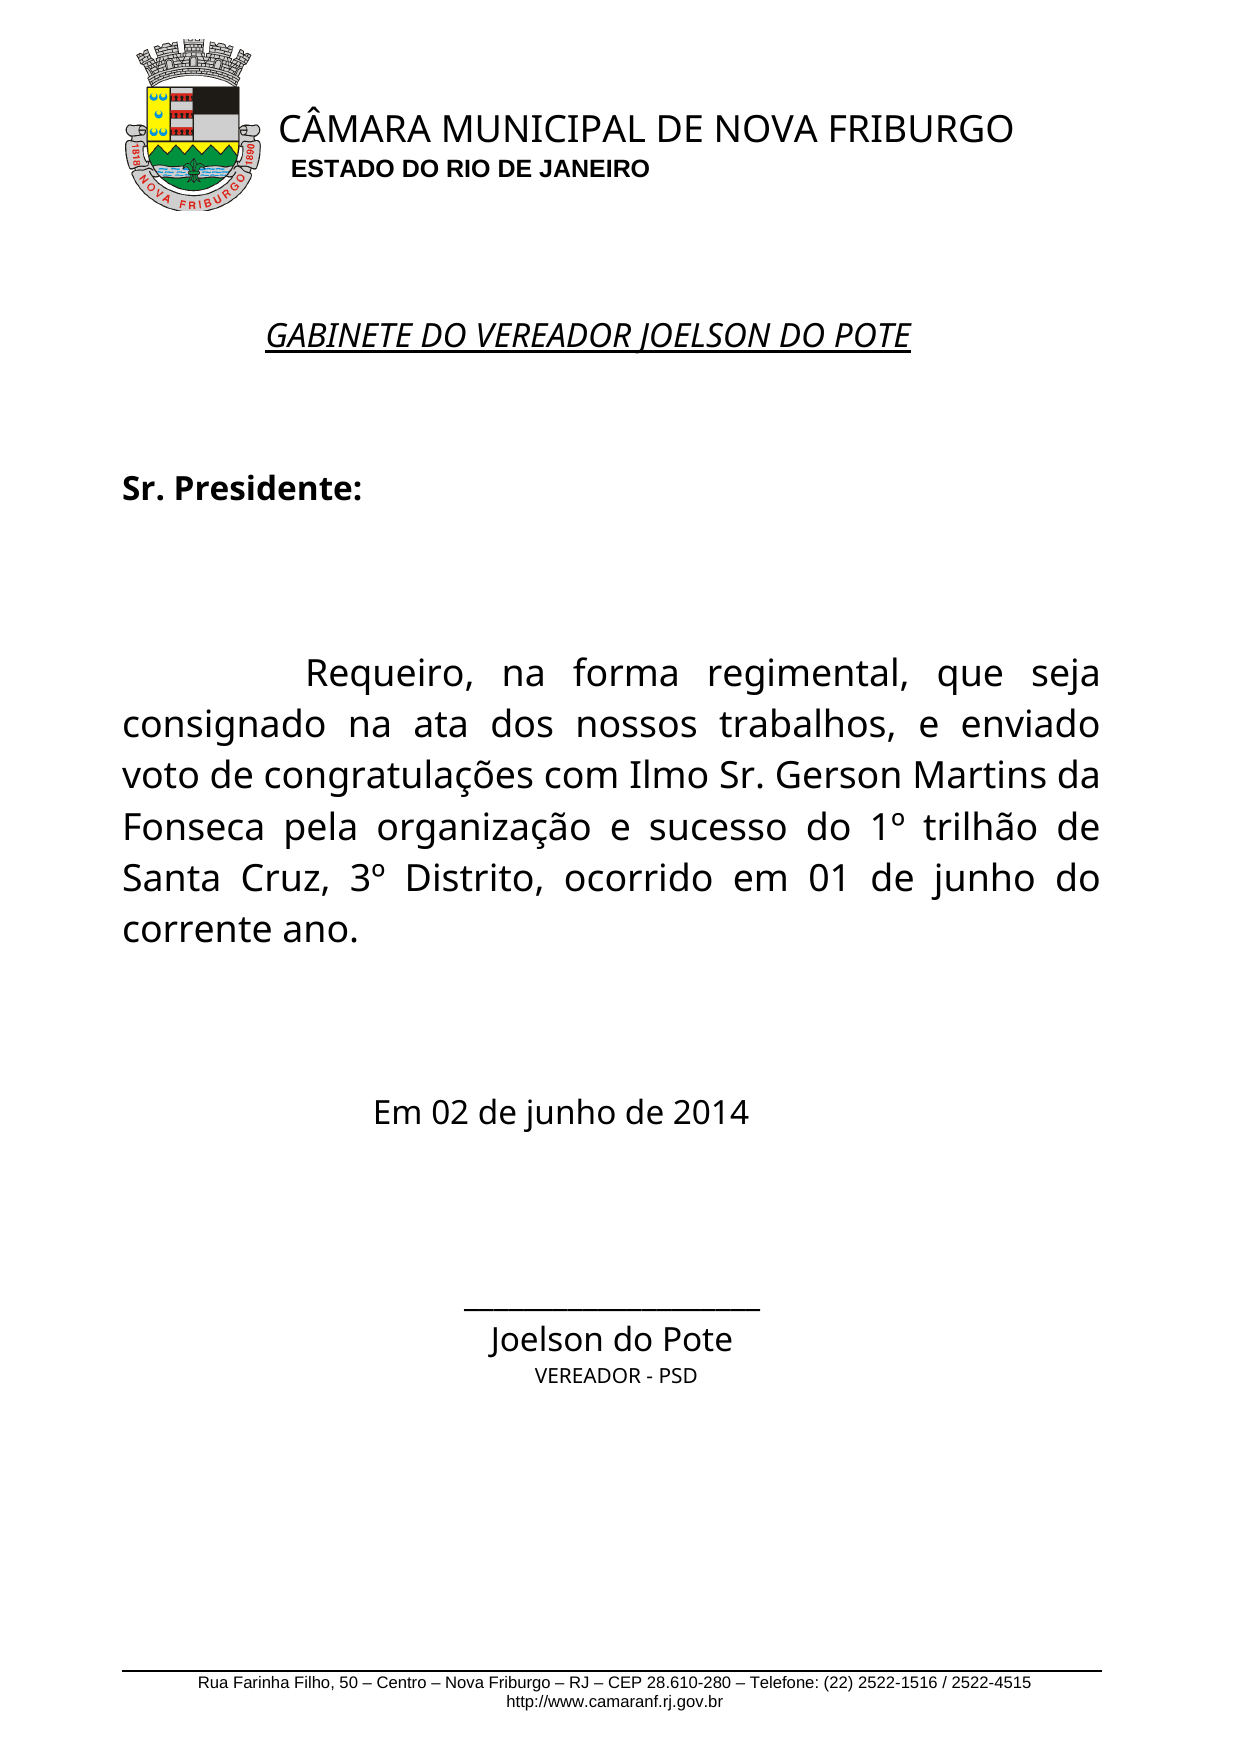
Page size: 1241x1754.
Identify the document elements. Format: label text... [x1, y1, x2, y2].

text ____________________ [122, 1271, 1102, 1316]
text Sr. Presidente: [122, 465, 1102, 510]
text VEREADOR - PSD [122, 1362, 1102, 1390]
text Joelson do Pote [122, 1316, 1102, 1362]
text Requeiro, na forma regimental, que seja consignado na ata dos nossos trabalhos, e enviado voto de congratulações com Ilmo Sr. Gerson Martins da Fonseca pela organização e sucesso do 1º trilhão de Santa Cruz, 3º Distrito, ocorrido em 01 de junho do corrente ano. [122, 647, 1102, 953]
subtitle Em 02 de junho de 2014 [122, 1089, 1102, 1134]
text GABINETE DO VEREADOR JOELSON DO POTE [122, 312, 1102, 357]
